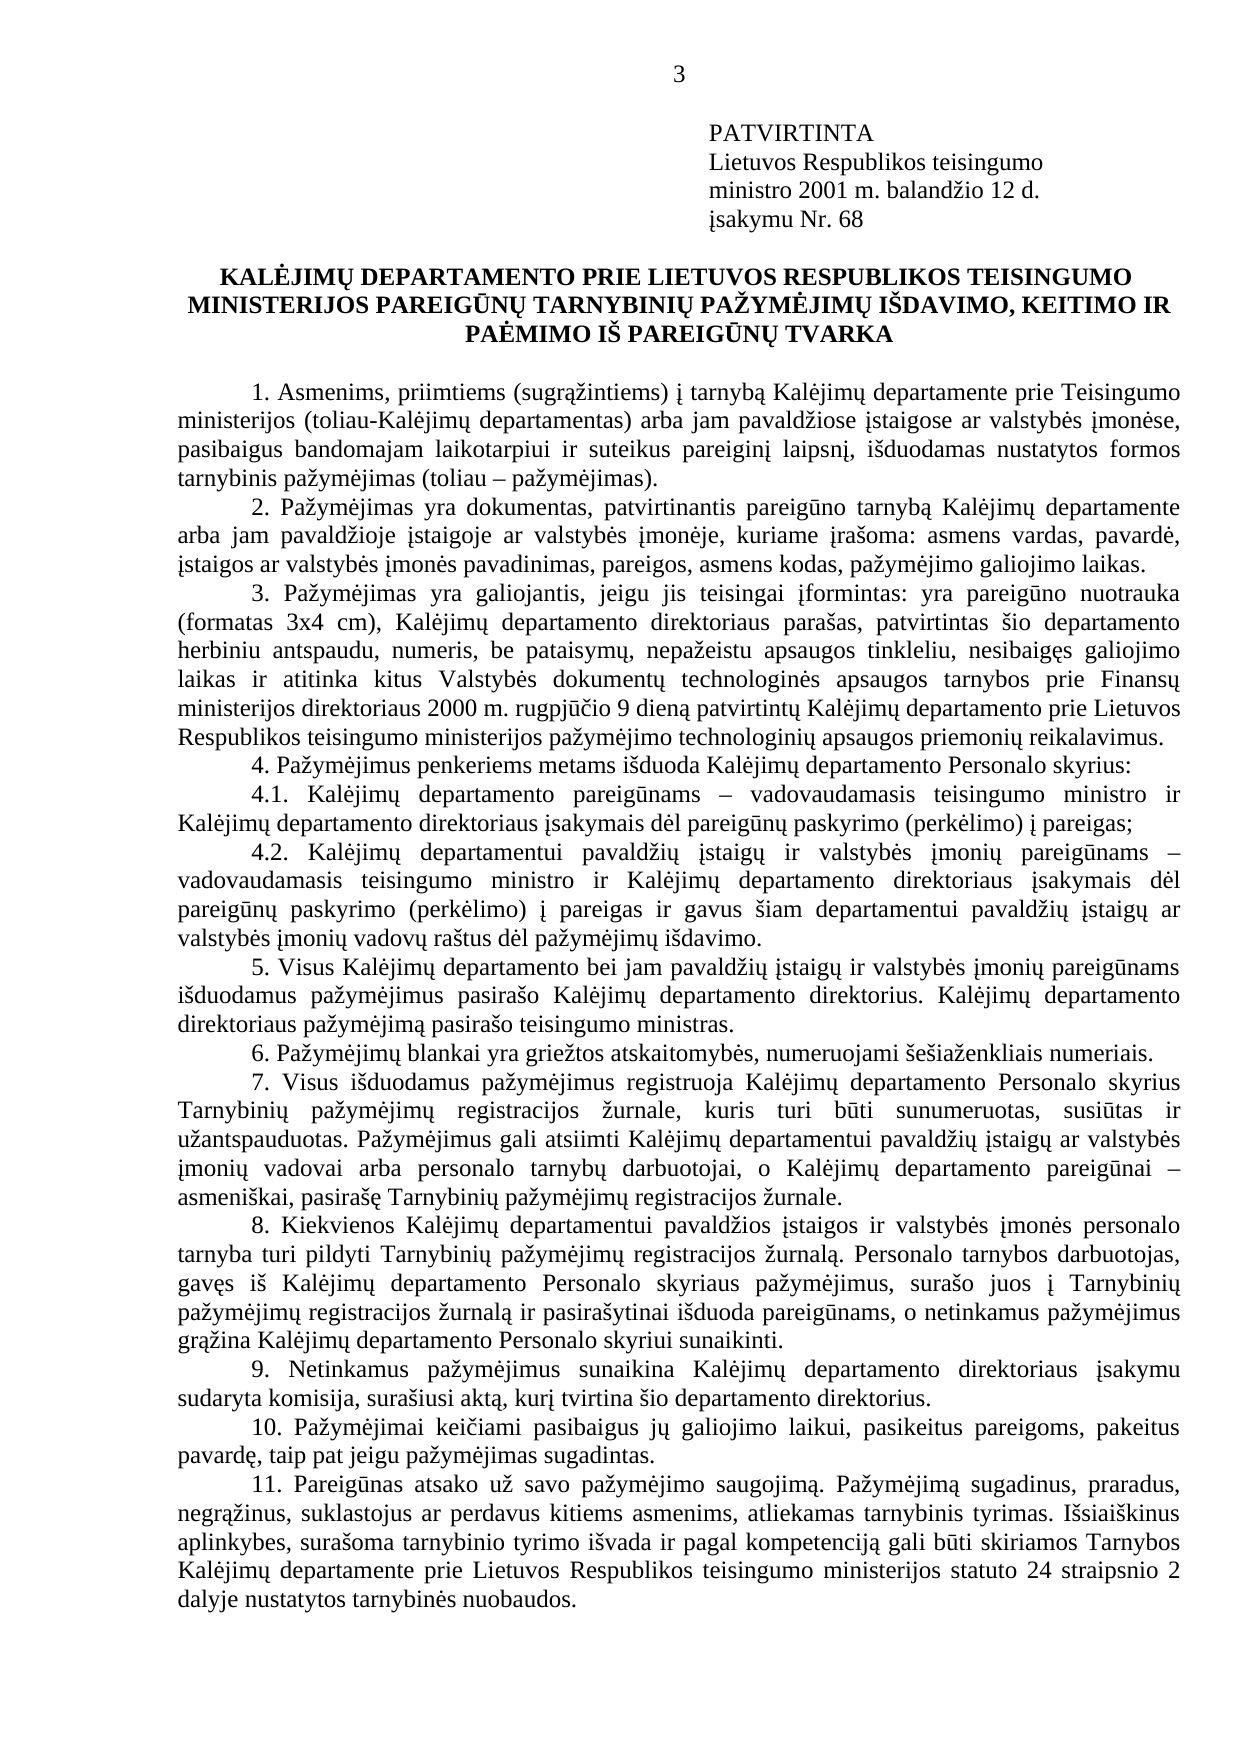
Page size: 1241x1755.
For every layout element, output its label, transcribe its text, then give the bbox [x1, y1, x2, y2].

text 5. Visus Kalėjimų departamento bei jam pavaldžių įstaigų ir valstybės įmonių pareigūnams išduodamus pažymėjimus pasirašo Kalėjimų departamento direktorius. Kalėjimų departamento direktoriaus pažymėjimą pasirašo teisingumo ministras. [177, 952, 1181, 1038]
text MINISTERIJOS PAREIGŪNŲ TARNYBINIŲ PAŽYMĖJIMŲ IŠDAVIMO, KEITIMO IR PAĖMIMO IŠ PAREIGŪNŲ TVARKA [177, 291, 1181, 348]
text 10. Pažymėjimai keičiami pasibaigus jų galiojimo laikui, pasikeitus pareigoms, pakeitus pavardę, taip pat jeigu pažymėjimas sugadintas. [177, 1412, 1181, 1469]
text 8. Kiekvienos Kalėjimų departamentui pavaldžios įstaigos ir valstybės įmonės personalo tarnyba turi pildyti Tarnybinių pažymėjimų registracijos žurnalą. Personalo tarnybos darbuotojas, gavęs iš Kalėjimų departamento Personalo skyriaus pažymėjimus, surašo juos į Tarnybinių pažymėjimų registracijos žurnalą ir pasirašytinai išduoda pareigūnams, o netinkamus pažymėjimus grąžina Kalėjimų departamento Personalo skyriui sunaikinti. [177, 1211, 1181, 1354]
text 11. Pareigūnas atsako už savo pažymėjimo saugojimą. Pažymėjimą sugadinus, praradus, negrąžinus, suklastojus ar perdavus kitiems asmenims, atliekamas tarnybinis tyrimas. Išsiaiškinus aplinkybes, surašoma tarnybinio tyrimo išvada ir pagal kompetenciją gali būti skiriamos Tarnybos Kalėjimų departamente prie Lietuvos Respublikos teisingumo ministerijos statuto 24 straipsnio 2 dalyje nustatytos tarnybinės nuobaudos. [177, 1469, 1181, 1613]
text įsakymu Nr. 68 [177, 204, 1181, 233]
text 9. Netinkamus pažymėjimus sunaikina Kalėjimų departamento direktoriaus įsakymu sudaryta komisija, surašiusi aktą, kurį tvirtina šio departamento direktorius. [177, 1354, 1181, 1412]
text 4.1. Kalėjimų departamento pareigūnams – vadovaudamasis teisingumo ministro ir Kalėjimų departamento direktoriaus įsakymais dėl pareigūnų paskyrimo (perkėlimo) į pareigas; [177, 779, 1181, 837]
text ministro 2001 m. balandžio 12 d. [177, 176, 1181, 204]
text 7. Visus išduodamus pažymėjimus registruoja Kalėjimų departamento Personalo skyrius Tarnybinių pažymėjimų registracijos žurnale, kuris turi būti sunumeruotas, susiūtas ir užantspauduotas. Pažymėjimus gali atsiimti Kalėjimų departamentui pavaldžių įstaigų ar valstybės įmonių vadovai arba personalo tarnybų darbuotojai, o Kalėjimų departamento pareigūnai – asmeniškai, pasirašę Tarnybinių pažymėjimų registracijos žurnale. [177, 1067, 1181, 1211]
text KALĖJIMŲ DEPARTAMENTO PRIE LIETUVOS RESPUBLIKOS TEISINGUMO [177, 262, 1181, 291]
text 4. Pažymėjimus penkeriems metams išduoda Kalėjimų departamento Personalo skyrius: [177, 751, 1181, 779]
text 2. Pažymėjimas yra dokumentas, patvirtinantis pareigūno tarnybą Kalėjimų departamente arba jam pavaldžioje įstaigoje ar valstybės įmonėje, kuriame įrašoma: asmens vardas, pavardė, įstaigos ar valstybės įmonės pavadinimas, pareigos, asmens kodas, pažymėjimo galiojimo laikas. [177, 492, 1181, 578]
text 1. Asmenims, priimtiems (sugrąžintiems) į tarnybą Kalėjimų departamente prie Teisingumo ministerijos (toliau-Kalėjimų departamentas) arba jam pavaldžiose įstaigose ar valstybės įmonėse, pasibaigus bandomajam laikotarpiui ir suteikus pareiginį laipsnį, išduodamas nustatytos formos tarnybinis pažymėjimas (toliau – pažymėjimas). [177, 377, 1181, 492]
text 6. Pažymėjimų blankai yra griežtos atskaitomybės, numeruojami šešiaženkliais numeriais. [177, 1038, 1181, 1067]
text Lietuvos Respublikos teisingumo [177, 147, 1181, 176]
text PATVIRTINTA [177, 118, 1181, 147]
text 4.2. Kalėjimų departamentui pavaldžių įstaigų ir valstybės įmonių pareigūnams – vadovaudamasis teisingumo ministro ir Kalėjimų departamento direktoriaus įsakymais dėl pareigūnų paskyrimo (perkėlimo) į pareigas ir gavus šiam departamentui pavaldžių įstaigų ar valstybės įmonių vadovų raštus dėl pažymėjimų išdavimo. [177, 837, 1181, 952]
text 3. Pažymėjimas yra galiojantis, jeigu jis teisingai įformintas: yra pareigūno nuotrauka (formatas 3x4 cm), Kalėjimų departamento direktoriaus parašas, patvirtintas šio departamento herbiniu antspaudu, numeris, be pataisymų, nepažeistu apsaugos tinkleliu, nesibaigęs galiojimo laikas ir atitinka kitus Valstybės dokumentų technologinės apsaugos tarnybos prie Finansų ministerijos direktoriaus 2000 m. rugpjūčio 9 dieną patvirtintų Kalėjimų departamento prie Lietuvos Respublikos teisingumo ministerijos pažymėjimo technologinių apsaugos priemonių reikalavimus. [177, 578, 1181, 751]
